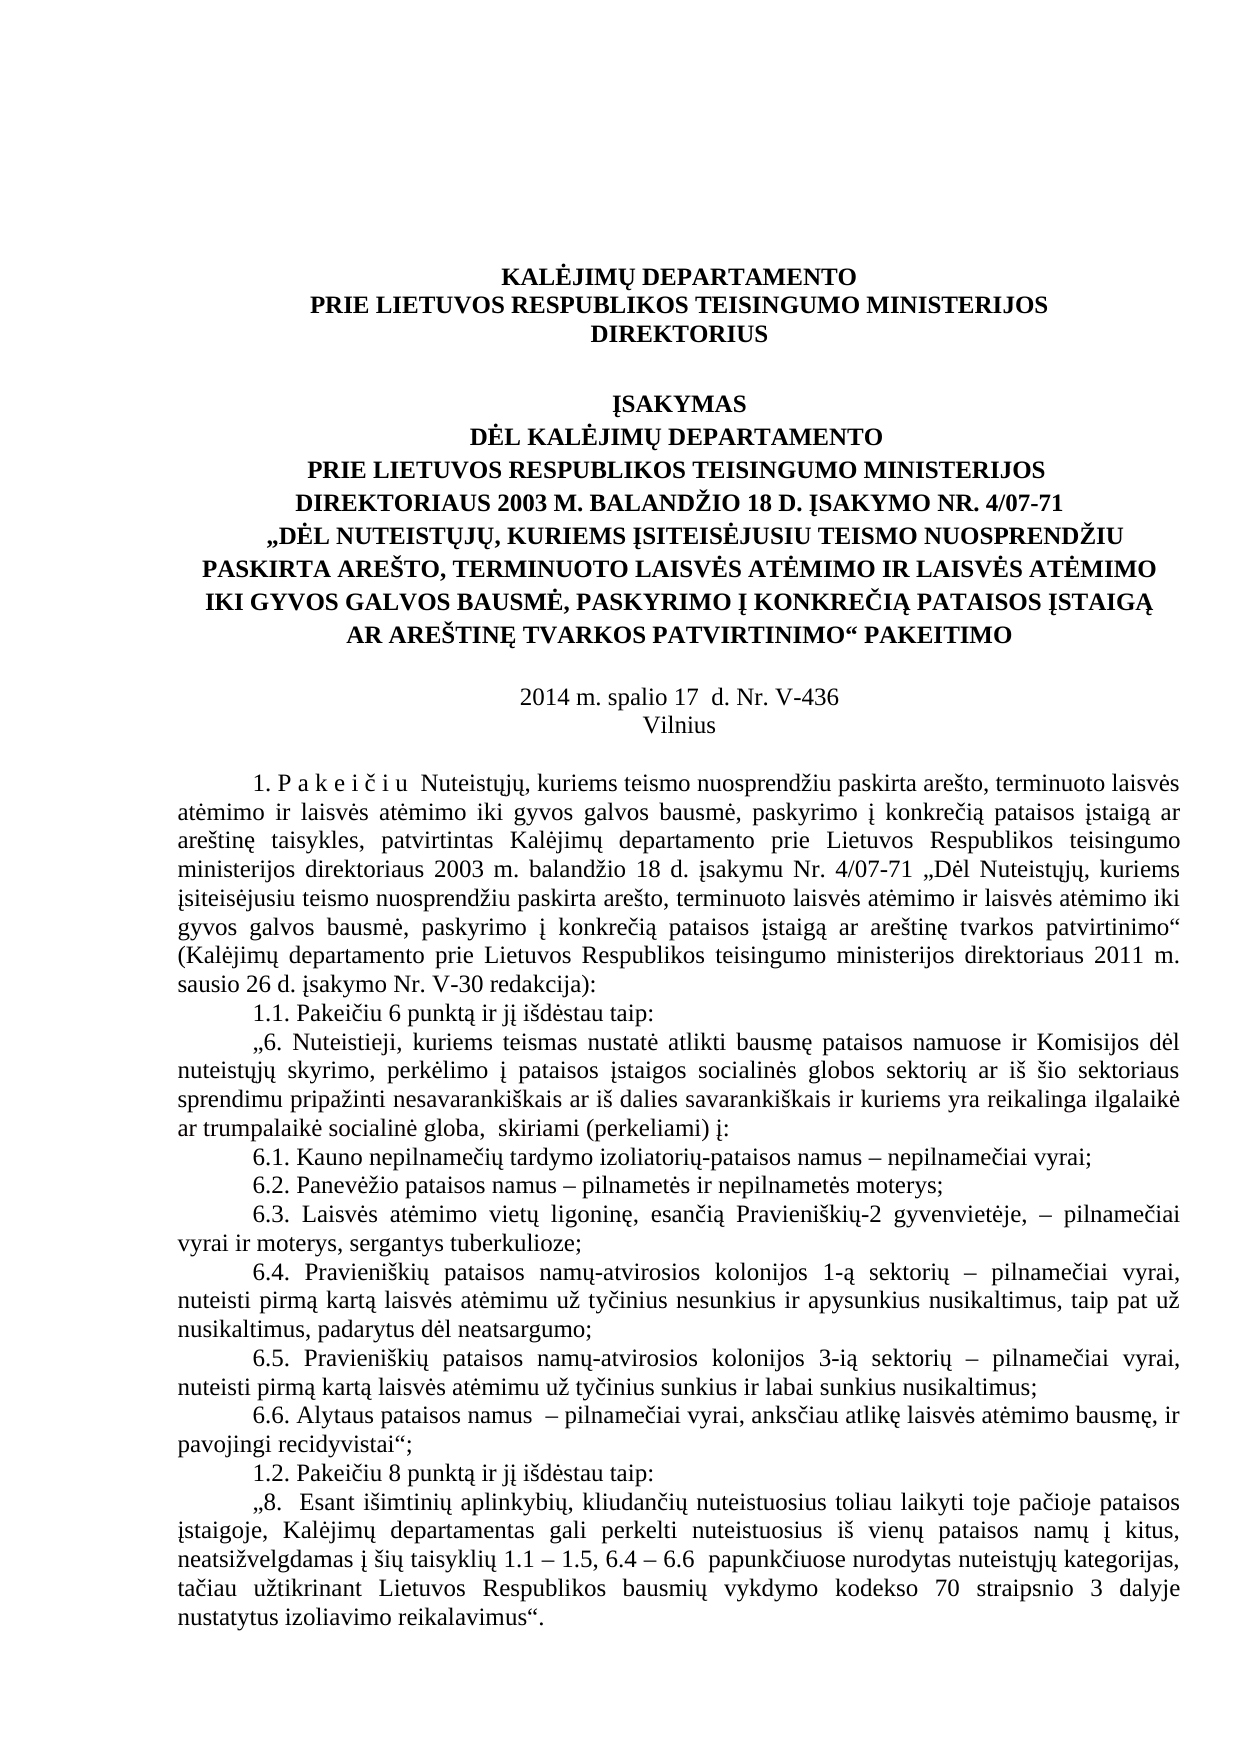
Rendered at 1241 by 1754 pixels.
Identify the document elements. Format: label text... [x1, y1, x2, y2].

text PASKIRTA AREŠTO, TERMINUOTO LAISVĖS ATĖMIMO IR LAISVĖS ATĖMIMO [178, 554, 1181, 583]
text PRIE LIETUVOS RESPUBLIKOS TEISINGUMO MINISTERIJOS [177, 291, 1181, 319]
text 2014 m. spalio 17 d. Nr. V-436 [177, 682, 1181, 711]
text KALĖJIMŲ DEPARTAMENTO [177, 262, 1181, 291]
text 6.3. Laisvės atėmimo vietų ligoninę, esančią Pravieniškių-2 gyvenvietėje, – pilnamečiai vyrai ir moterys, sergantys tuberkulioze; [177, 1199, 1181, 1257]
text DIREKTORIUS [177, 319, 1181, 348]
text 6.5. Pravieniškių pataisos namų-atvirosios kolonijos 3-ią sektorių – pilnamečiai vyrai, nuteisti pirmą kartą laisvės atėmimu už tyčinius sunkius ir labai sunkius nusikaltimus; [177, 1343, 1181, 1401]
text ĮSAKYMAS [177, 389, 1181, 418]
text Vilnius [177, 711, 1181, 739]
text „DĖL NUTEISTŲJŲ, KURIEMS ĮSITEISĖJUSIU TEISMO NUOSPRENDŽIU [216, 521, 1181, 550]
text 6.2. Panevėžio pataisos namus – pilnametės ir nepilnametės moterys; [177, 1171, 1181, 1199]
text „8. Esant išimtinių aplinkybių, kliudančių nuteistuosius toliau laikyti toje pačioje pataisos įstaigoje, Kalėjimų departamentas gali perkelti nuteistuosius iš vienų pataisos namų į kitus, neatsižvelgdamas į šių taisyklių 1.1 – 1.5, 6.4 – 6.6 papunkčiuose nurodytas nuteistųjų kategorijas, tačiau užtikrinant Lietuvos Respublikos bausmių vykdymo kodekso 70 straipsnio 3 dalyje nustatytus izoliavimo reikalavimus“. [177, 1487, 1181, 1631]
text „6. Nuteistieji, kuriems teismas nustatė atlikti bausmę pataisos namuose ir Komisijos dėl nuteistųjų skyrimo, perkėlimo į pataisos įstaigos socialinės globos sektorių ar iš šio sektoriaus sprendimu pripažinti nesavarankiškais ar iš dalies savarankiškais ir kuriems yra reikalinga ilgalaikė ar trumpalaikė socialinė globa, skiriami (perkeliami) į: [177, 1027, 1181, 1142]
text PRIE LIETUVOS RESPUBLIKOS TEISINGUMO MINISTERIJOS [178, 455, 1181, 484]
text AR AREŠTINĘ TVARKOS PATVIRTINIMO“ PAKEITIMO [178, 620, 1181, 649]
text 6.1. Kauno nepilnamečių tardymo izoliatorių-pataisos namus – nepilnamečiai vyrai; [177, 1142, 1181, 1171]
text 1.2. Pakeičiu 8 punktą ir jį išdėstau taip: [177, 1458, 1181, 1487]
text 1.1. Pakeičiu 6 punktą ir jį išdėstau taip: [177, 998, 1181, 1027]
text IKI GYVOS GALVOS BAUSMĖ, PASKYRIMO Į KONKREČIĄ PATAISOS ĮSTAIGĄ [178, 587, 1181, 616]
text 6.6. Alytaus pataisos namus – pilnamečiai vyrai, anksčiau atlikę laisvės atėmimo bausmę, ir pavojingi recidyvistai“; [177, 1401, 1181, 1458]
text DIREKTORIAUS 2003 M. BALANDŽIO 18 D. ĮSAKYMO Nr. 4/07-71 [178, 488, 1181, 517]
text 1. P a k e i č i u Nuteistųjų, kuriems teismo nuosprendžiu paskirta arešto, terminuoto laisvės atėmimo ir laisvės atėmimo iki gyvos galvos bausmė, paskyrimo į konkrečią pataisos įstaigą ar areštinę taisykles, patvirtintas Kalėjimų departamento prie Lietuvos Respublikos teisingumo ministerijos direktoriaus 2003 m. balandžio 18 d. įsakymu Nr. 4/07-71 „Dėl Nuteistųjų, kuriems įsiteisėjusiu teismo nuosprendžiu paskirta arešto, terminuoto laisvės atėmimo ir laisvės atėmimo iki gyvos galvos bausmė, paskyrimo į konkrečią pataisos įstaigą ar areštinę tvarkos patvirtinimo“ (Kalėjimų departamento prie Lietuvos Respublikos teisingumo ministerijos direktoriaus 2011 m. sausio 26 d. įsakymo Nr. V-30 redakcija): [177, 768, 1181, 998]
text 6.4. Pravieniškių pataisos namų-atvirosios kolonijos 1-ą sektorių – pilnamečiai vyrai, nuteisti pirmą kartą laisvės atėmimu už tyčinius nesunkius ir apysunkius nusikaltimus, taip pat už nusikaltimus, padarytus dėl neatsargumo; [177, 1257, 1181, 1343]
text DĖL KALĖJIMŲ DEPARTAMENTO [178, 422, 1181, 451]
